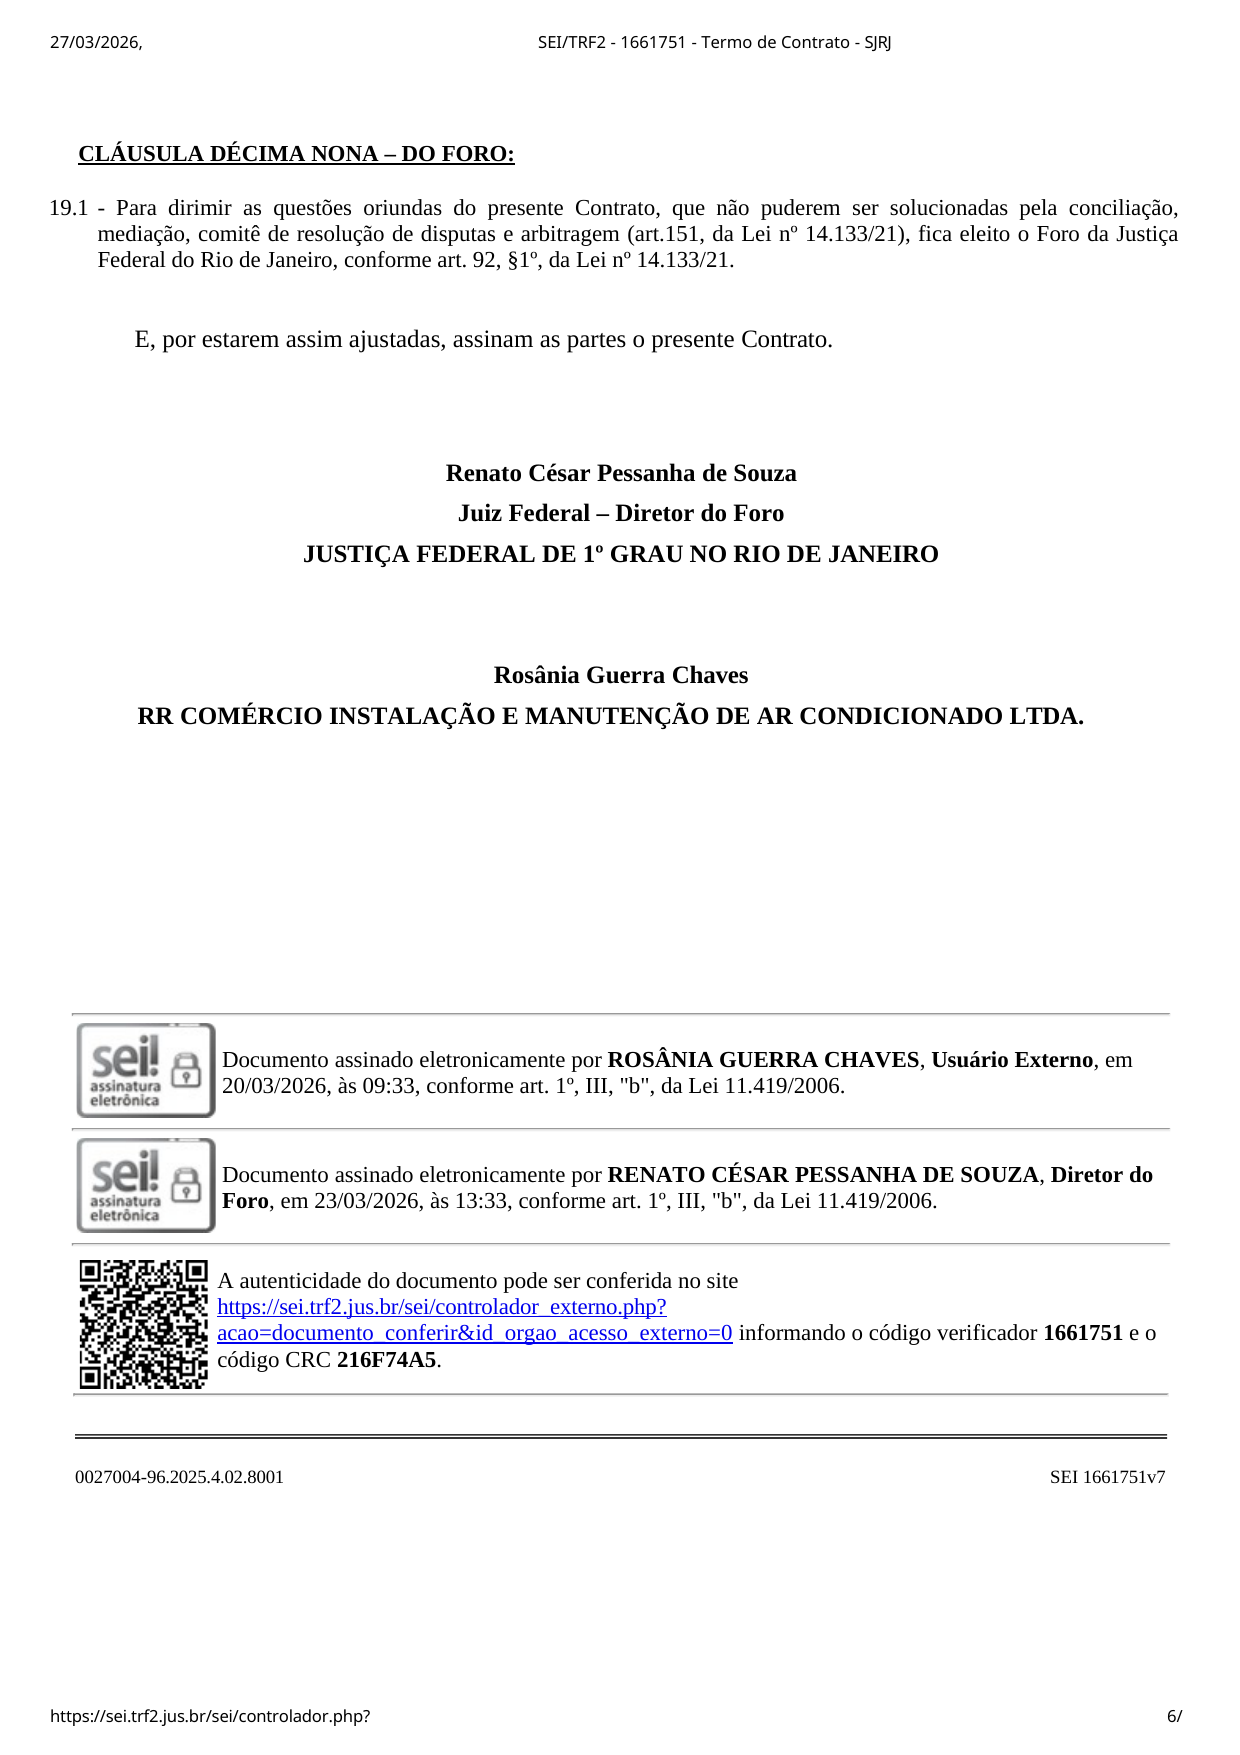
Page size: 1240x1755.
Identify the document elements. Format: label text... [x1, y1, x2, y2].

text Renato César Pessanha de Souza Juiz Federal – Diretor do Foro [428, 458, 815, 527]
text 0027004-96.2025.4.02.8001 SEI 1661751v7 [75, 1466, 1181, 1487]
text JUSTIÇA FEDERAL DE 1º GRAU NO RIO DE JANEIRO [62, 539, 1181, 567]
text Rosânia Guerra Chaves [62, 661, 1181, 689]
text RR COMÉRCIO INSTALAÇÃO E MANUTENÇÃO DE AR CONDICIONADO LTDA. [137, 701, 1181, 730]
text Documento assinado eletronicamente por RENATO CÉSAR PESSANHA DE SOUZA, Diretor do Foro, em 23/03/2026, às 13:33, conforme art. 1º, III, "b", da Lei 11.419/2006. [222, 1161, 1181, 1214]
text Documento assinado eletronicamente por ROSÂNIA GUERRA CHAVES, Usuário Externo, em 20/03/2026, às 09:33, conforme art. 1º, III, "b", da Lei 11.419/2006. [222, 1046, 1181, 1099]
subtitle CLÁUSULA DÉCIMA NONA – DO FORO: [78, 140, 1181, 167]
text E, por estarem assim ajustadas, assinam as partes o presente Contrato. [134, 324, 1181, 352]
text A autenticidade do documento pode ser conferida no site https://sei.trf2.jus.br/sei/controlador_externo.php? acao=documento_conferir&id_orgao_acesso_externo=0 informando o código verificador 1661751 e o código CRC 216F74A5. [217, 1267, 1179, 1372]
list - Para dirimir as questões oriundas do presente Contrato, que não puderem ser solucionadas pela conciliação, mediação, comitê de resolução de disputas e arbitragem (art.151, da Lei nº 14.133/21), fica eleito o Foro da Justiça Federal do Rio de Janeiro, conforme art. 92, §1º, da Lei nº 14.133/21. [78, 194, 1181, 273]
